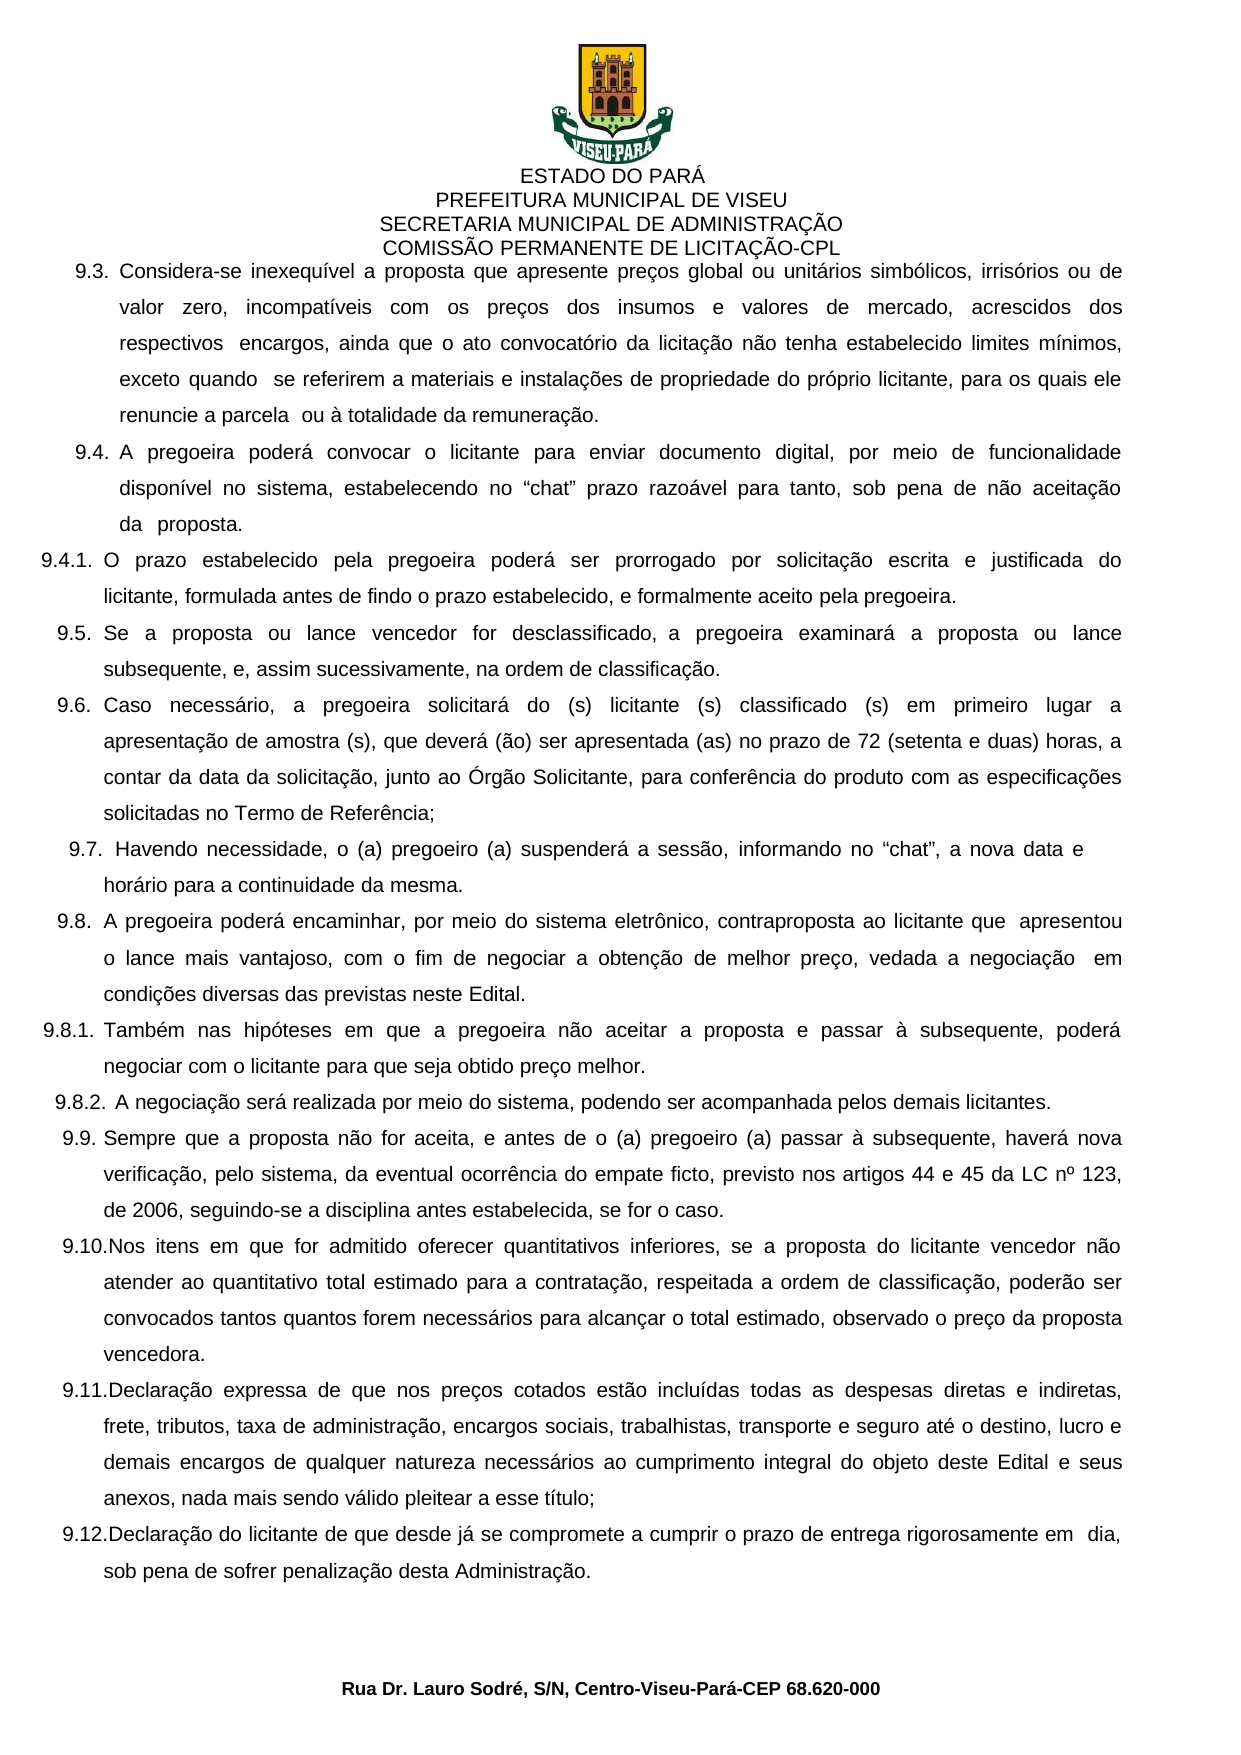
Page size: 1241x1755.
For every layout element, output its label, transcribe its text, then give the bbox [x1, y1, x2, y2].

list Nos itens em que for admitido oferecer quantitativos inferiores, se a proposta do licitante vencedor não atender ao quantitativo total estimado para a contratação, respeitada a ordem de classificação, poderão ser convocados tantos quantos forem necessários para alcançar o total estimado, observado o preço da proposta vencedora. [92, 1234, 1122, 1366]
list O prazo estabelecido pela pregoeira poderá ser prorrogado por solicitação escrita e justificada do licitante, formulada antes de findo o prazo estabelecido, e formalmente aceito pela pregoeira. [92, 548, 1122, 608]
list Também nas hipóteses em que a pregoeira não aceitar a proposta e passar à subsequente, poderá negociar com o licitante para que seja obtido preço melhor. [92, 1018, 1122, 1078]
list A pregoeira poderá encaminhar, por meio do sistema eletrônico, contraproposta ao licitante que apresentou o lance mais vantajoso, com o fim de negociar a obtenção de melhor preço, vedada a negociação em condições diversas das previstas neste Edital. [92, 909, 1123, 1005]
list Caso necessário, a pregoeira solicitará do (s) licitante (s) classificado (s) em primeiro lugar a apresentação de amostra (s), que deverá (ão) ser apresentada (as) no prazo de 72 (setenta e duas) horas, a contar da data da solicitação, junto ao Órgão Solicitante, para conferência do produto com as especificações solicitadas no Termo de Referência; [92, 693, 1122, 825]
list Sempre que a proposta não for aceita, e antes de o (a) pregoeiro (a) passar à subsequente, haverá nova verificação, pelo sistema, da eventual ocorrência do empate ficto, previsto nos artigos 44 e 45 da LC nº 123, de 2006, seguindo-se a disciplina antes estabelecida, se for o caso. [92, 1126, 1122, 1222]
list Declaração expressa de que nos preços cotados estão incluídas todas as despesas diretas e indiretas, frete, tributos, taxa de administração, encargos sociais, trabalhistas, transporte e seguro até o destino, lucro e demais encargos de qualquer natureza necessários ao cumprimento integral do objeto deste Edital e seus anexos, nada mais sendo válido pleitear a esse título; [92, 1378, 1123, 1510]
list Se a proposta ou lance vencedor for desclassificado, a pregoeira examinará a proposta ou lance subsequente, e, assim sucessivamente, na ordem de classificação. [92, 621, 1122, 681]
list A pregoeira poderá convocar o licitante para enviar documento digital, por meio de funcionalidade disponível no sistema, estabelecendo no “chat” prazo razoável para tanto, sob pena de não aceitação da proposta. [103, 440, 1122, 536]
list Considera-se inexequível a proposta que apresente preços global ou unitários simbólicos, irrisórios ou de valor zero, incompatíveis com os preços dos insumos e valores de mercado, acrescidos dos respectivos encargos, ainda que o ato convocatório da licitação não tenha estabelecido limites mínimos, exceto quando se referirem a materiais e instalações de propriedade do próprio licitante, para os quais ele renuncie a parcela ou à totalidade da remuneração. [103, 259, 1122, 427]
list Havendo necessidade, o (a) pregoeiro (a) suspenderá a sessão, informando no “chat”, a nova data e [103, 837, 1134, 861]
list Declaração do licitante de que desde já se compromete a cumprir o prazo de entrega rigorosamente em dia, sob pena de sofrer penalização desta Administração. [92, 1522, 1122, 1582]
list A negociação será realizada por meio do sistema, podendo ser acompanhada pelos demais licitantes. [103, 1090, 1134, 1114]
text horário para a continuidade da mesma. [103, 873, 1134, 897]
